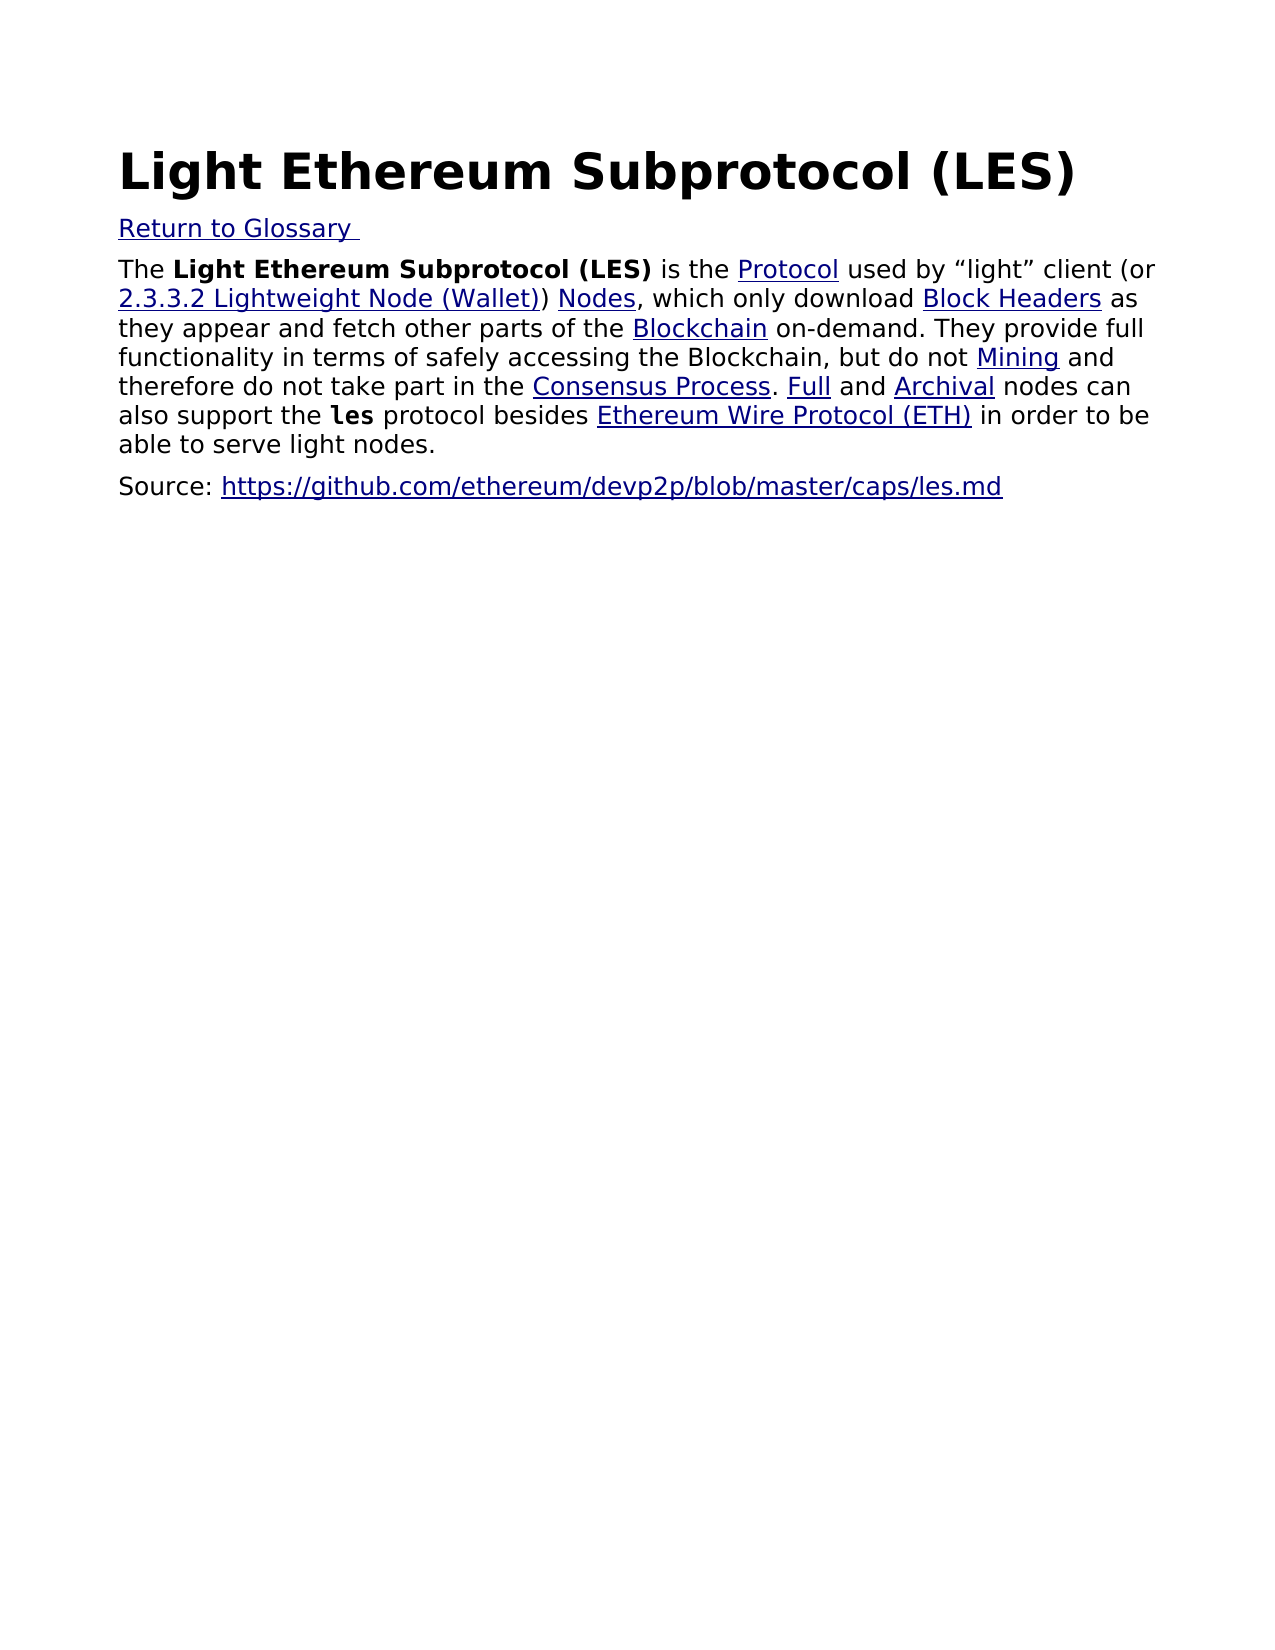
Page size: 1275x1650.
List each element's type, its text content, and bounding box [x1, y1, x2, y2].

subtitle Light Ethereum Subprotocol (LES) [118, 143, 1157, 201]
text The Light Ethereum Subprotocol (LES) is the Protocol used by “light” client (or 2.3.3.2 Lightweight Node (Wallet)) Nodes, which only download Block Headers as they appear and fetch other parts of the Blockchain on-demand. They provide full functionality in terms of safely accessing the Blockchain, but do not Mining and therefore do not take part in the Consensus Process. Full and Archival nodes can also support the les protocol besides Ethereum Wire Protocol (ETH) in order to be able to serve light nodes. [118, 256, 1157, 460]
text Return to Glossary [118, 214, 1157, 243]
text Source: https://github.com/ethereum/devp2p/blob/master/caps/les.md [118, 472, 1157, 501]
